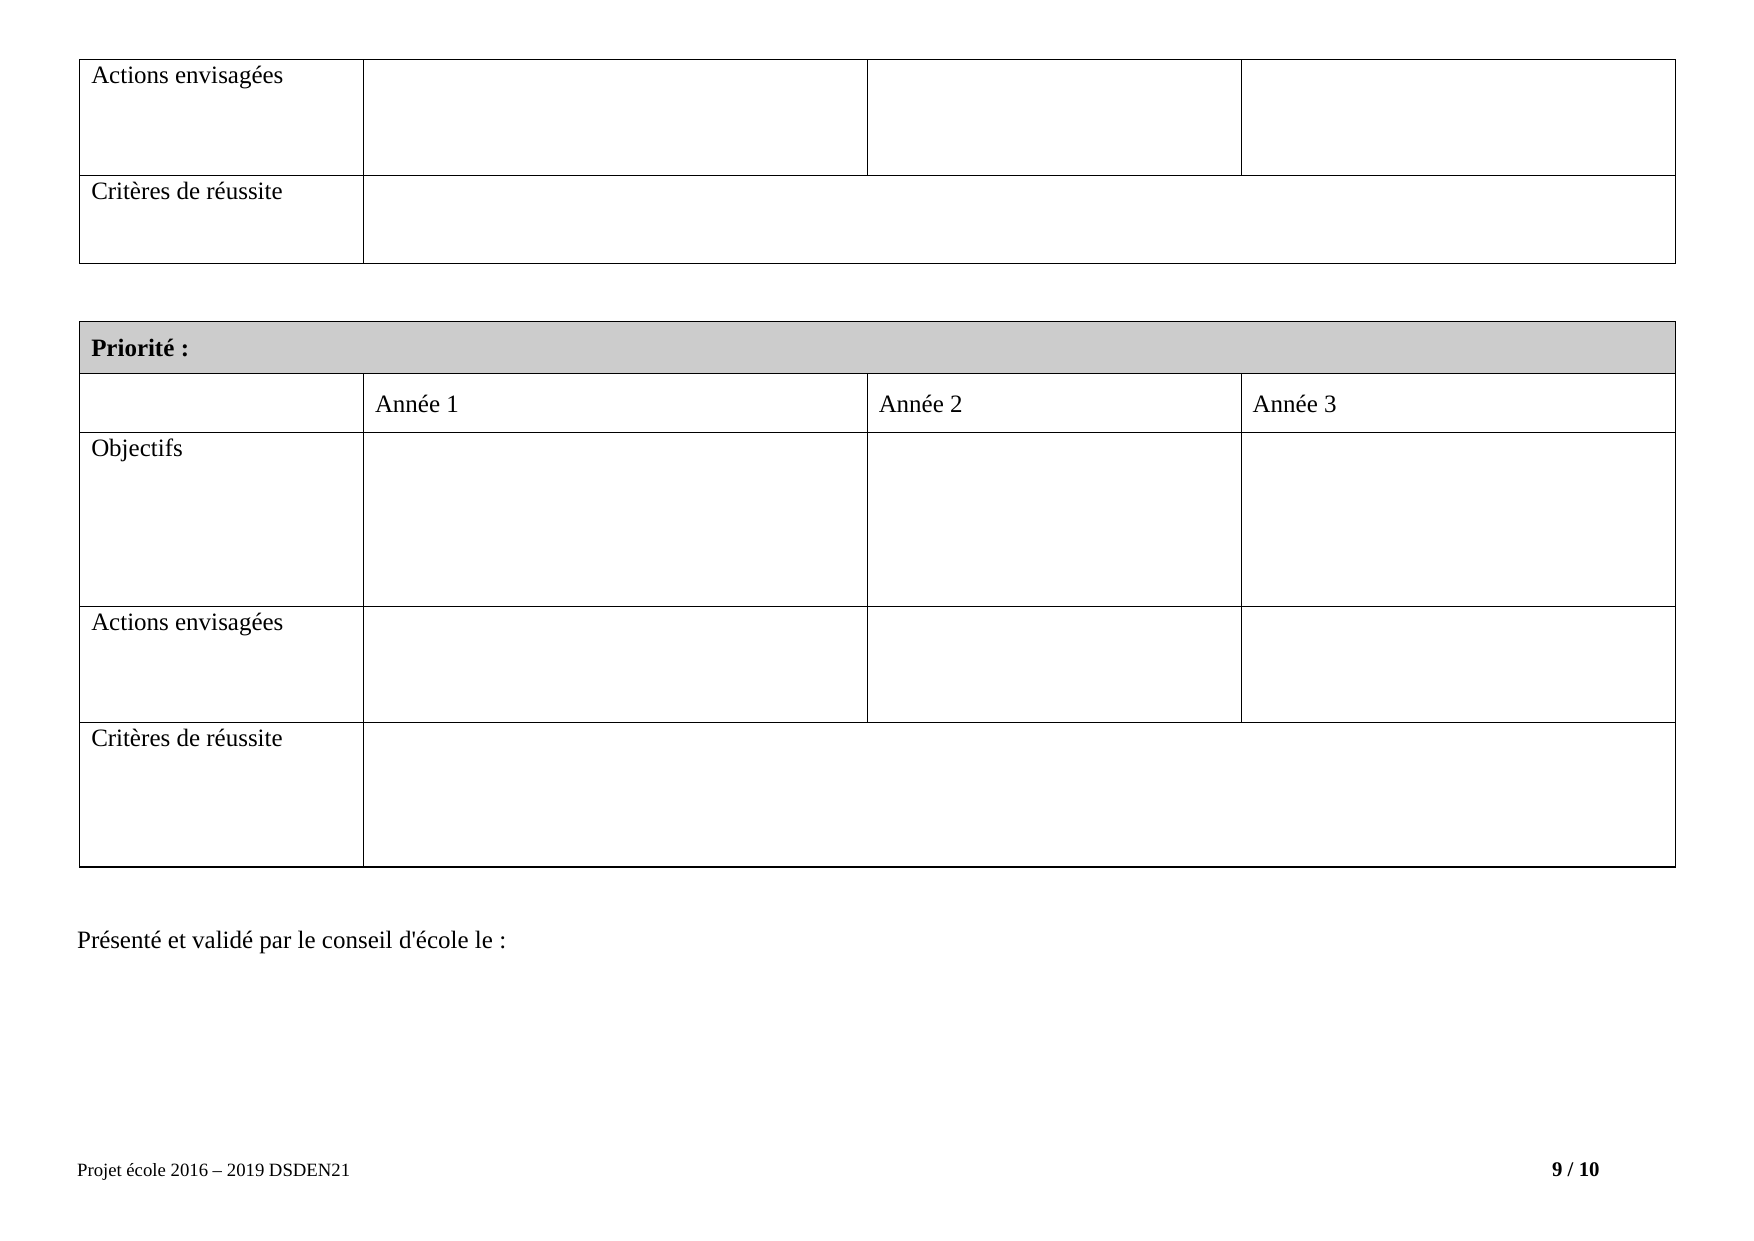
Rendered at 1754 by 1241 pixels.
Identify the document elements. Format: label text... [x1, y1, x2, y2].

table_cell [1242, 433, 1675, 606]
table_cell [364, 723, 1675, 866]
table_cell [364, 60, 867, 175]
table_cell [1242, 60, 1675, 175]
text Présenté et validé par le conseil d'école le : [77, 925, 1677, 954]
table_cell [1242, 607, 1675, 722]
table_cell Objectifs [80, 433, 363, 606]
table_cell Critères de réussite [80, 723, 363, 866]
table_cell [868, 433, 1241, 606]
table_cell [364, 433, 867, 606]
table_cell [868, 607, 1241, 722]
table_cell Année 2 [868, 374, 1241, 432]
table_cell Année 1 [364, 374, 867, 432]
table_header Priorité : [80, 322, 1675, 373]
table_cell [80, 374, 363, 432]
table_cell [868, 60, 1241, 175]
table_cell [364, 607, 867, 722]
table_cell Actions envisagées [80, 607, 363, 722]
table_cell Année 3 [1242, 374, 1675, 432]
table_cell [364, 176, 1675, 262]
table_cell Critères de réussite [80, 176, 363, 262]
table_cell Actions envisagées [80, 60, 363, 175]
